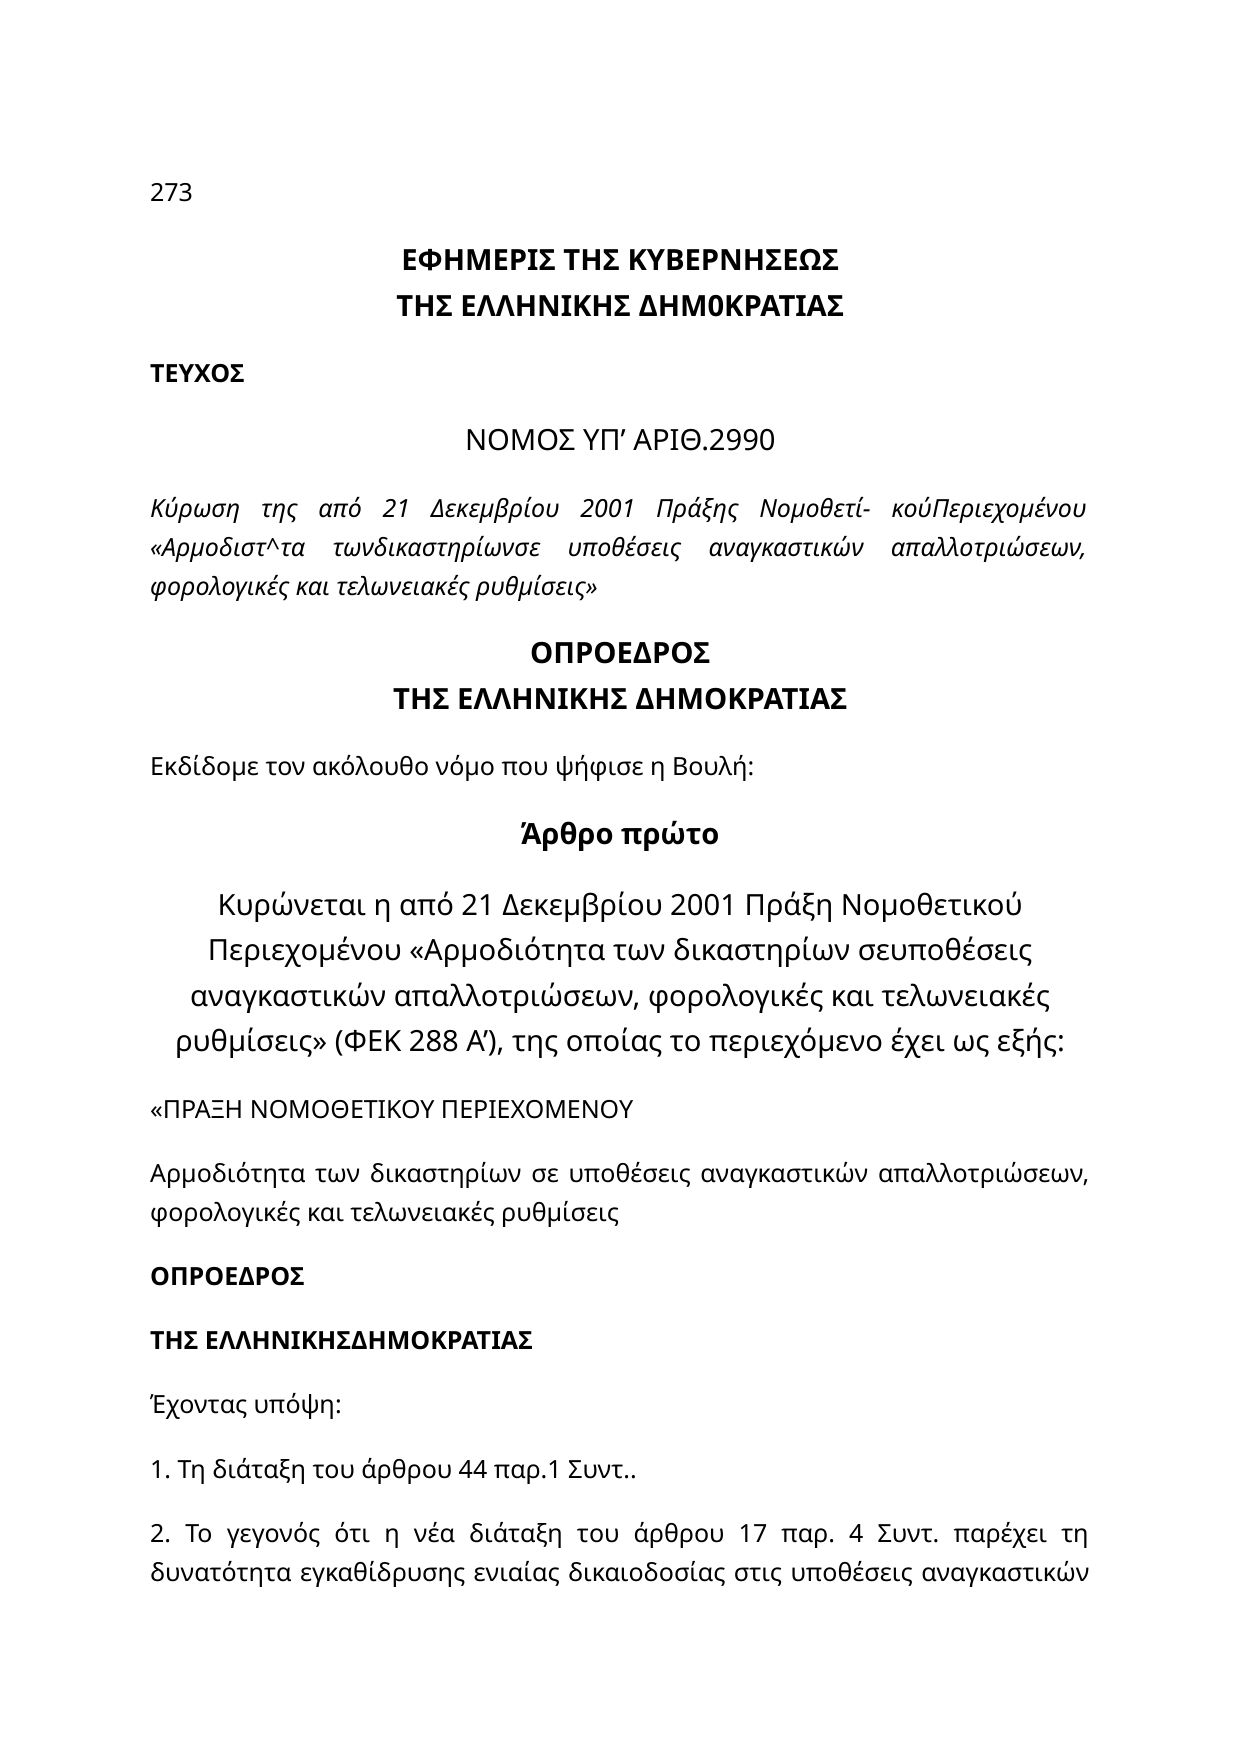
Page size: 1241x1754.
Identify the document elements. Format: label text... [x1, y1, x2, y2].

text ΟΠΡΟΕΔΡΟΣ [150, 1259, 1090, 1293]
subtitle Κυρώνεται η από 21 Δεκεμβρίου 2001 Πράξη Νομοθετικού Περιεχομένου «Αρμοδιότητα των δικαστηρίων σευποθέσεις αναγκαστικών απαλλοτριώσεων, φορολογικές και τελωνειακές ρυθμίσεις» (ΦΕΚ 288 Α’), της οποίας το περιεχόμενο έχει ως εξής: [150, 884, 1090, 1060]
text Έχοντας υπόψη: [150, 1387, 1090, 1421]
text «ΠΡΑΞΗ ΝΟΜΟΘΕΤΙΚΟΥ ΠΕΡΙΕΧΟΜΕΝΟΥ [150, 1091, 1090, 1125]
text ΝΟΜΟΣ ΥΠ’ ΑΡΙΘ.2990 [150, 419, 1090, 459]
text ΤΕΥΧΟΣ [150, 355, 1090, 389]
text Κύρωση της από 21 Δεκεμβρίου 2001 Πράξης Νομοθετί- κούΠεριεχομένου «Αρμοδιστ^τα τωνδικαστηρίωνσε υποθέσεις αναγκαστικών απαλλοτριώσεων, φορολογικές και τελωνειακές ρυθμίσεις» [150, 490, 1090, 603]
text ΟΠΡΟΕΔΡΟΣ ΤΗΣ ΕΛΛΗΝΙΚΗΣ ΔΗΜΟΚΡΑΤΙΑΣ [150, 633, 1090, 718]
text ΤΗΣ ΕΛΛΗΝΙΚΗΣΔΗΜΟΚΡΑΤΙΑΣ [150, 1323, 1090, 1357]
subtitle Άρθρο πρώτο [150, 813, 1090, 853]
text 1. Τη διάταξη του άρθρου 44 παρ.1 Συντ.. [150, 1451, 1090, 1485]
text Εκδίδομε τον ακόλουθο νόμο που ψήφισε η Βουλή: [150, 749, 1090, 783]
text ΕΦΗΜΕΡΙΣ ΤΗΣ ΚΥΒΕΡΝΗΣΕΩΣ ΤΗΣ ΕΛΛΗΝΙΚΗΣ ΔΗΜ0ΚΡΑΤΙΑΣ [150, 239, 1090, 324]
text 273 [150, 175, 1090, 209]
text 2. Το γεγονός ότι η νέα διάταξη του άρθρου 17 παρ. 4 Συντ. παρέχει τη δυνατότητα εγκαθίδρυσης ενιαίας δικαιοδοσίας στις υποθέσεις αναγκαστικών [150, 1515, 1090, 1589]
text Αρμοδιότητα των δικαστηρίων σε υποθέσεις αναγκαστικών απαλλοτριώσεων, φορολογικές και τελωνειακές ρυθμίσεις [150, 1155, 1090, 1229]
